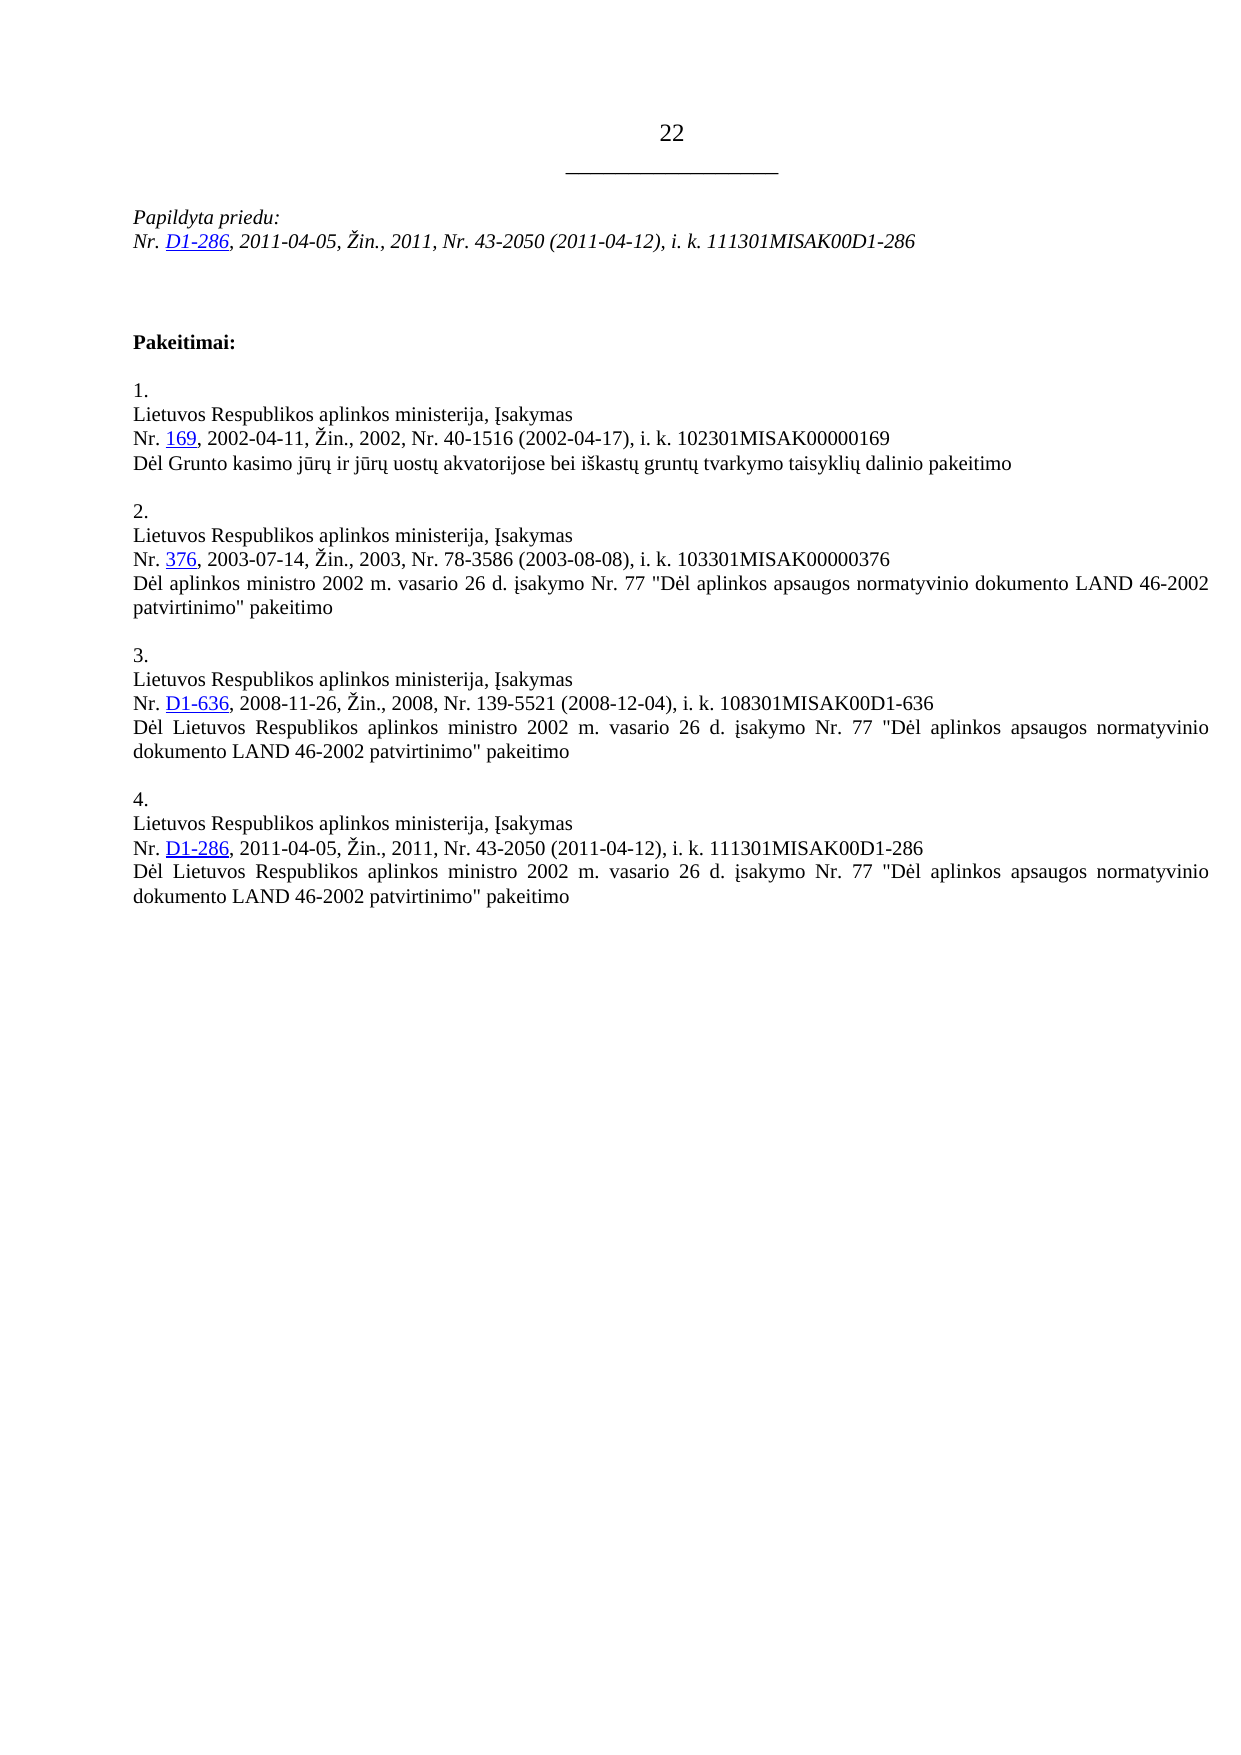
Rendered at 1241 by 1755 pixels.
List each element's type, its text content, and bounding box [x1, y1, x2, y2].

text 3. [133, 643, 1211, 667]
text Lietuvos Respublikos aplinkos ministerija, Įsakymas [133, 523, 1211, 547]
text 2. [133, 498, 1211, 523]
text 4. [133, 787, 1211, 811]
text Lietuvos Respublikos aplinkos ministerija, Įsakymas [133, 811, 1211, 835]
text Dėl Grunto kasimo jūrų ir jūrų uostų akvatorijose bei iškastų gruntų tvarkymo taisyklių dalinio pakeitimo [133, 450, 1211, 474]
text Nr. 376, 2003-07-14, Žin., 2003, Nr. 78-3586 (2003-08-08), i. k. 103301MISAK00000376 [133, 547, 1211, 571]
text Pakeitimai: [133, 330, 1211, 354]
text Nr. D1-286, 2011-04-05, Žin., 2011, Nr. 43-2050 (2011-04-12), i. k. 111301MISAK00D1-286 [133, 835, 1211, 859]
text _________________ [133, 148, 1211, 176]
text Papildyta priedu: [133, 205, 1211, 229]
text Lietuvos Respublikos aplinkos ministerija, Įsakymas [133, 667, 1211, 691]
text Lietuvos Respublikos aplinkos ministerija, Įsakymas [133, 402, 1211, 426]
text Dėl Lietuvos Respublikos aplinkos ministro 2002 m. vasario 26 d. įsakymo Nr. 77 "Dėl aplinkos apsaugos normatyvinio dokumento LAND 46-2002 patvirtinimo" pakeitimo [133, 715, 1211, 763]
text 1. [133, 378, 1211, 402]
text Nr. 169, 2002-04-11, Žin., 2002, Nr. 40-1516 (2002-04-17), i. k. 102301MISAK00000169 [133, 426, 1211, 450]
text Dėl aplinkos ministro 2002 m. vasario 26 d. įsakymo Nr. 77 "Dėl aplinkos apsaugos normatyvinio dokumento LAND 46-2002 patvirtinimo" pakeitimo [133, 571, 1211, 619]
text Dėl Lietuvos Respublikos aplinkos ministro 2002 m. vasario 26 d. įsakymo Nr. 77 "Dėl aplinkos apsaugos normatyvinio dokumento LAND 46-2002 patvirtinimo" pakeitimo [133, 859, 1211, 908]
text Nr. D1-286, 2011-04-05, Žin., 2011, Nr. 43-2050 (2011-04-12), i. k. 111301MISAK00D1-286 [133, 229, 1211, 253]
text Nr. D1-636, 2008-11-26, Žin., 2008, Nr. 139-5521 (2008-12-04), i. k. 108301MISAK00D1-636 [133, 691, 1211, 715]
